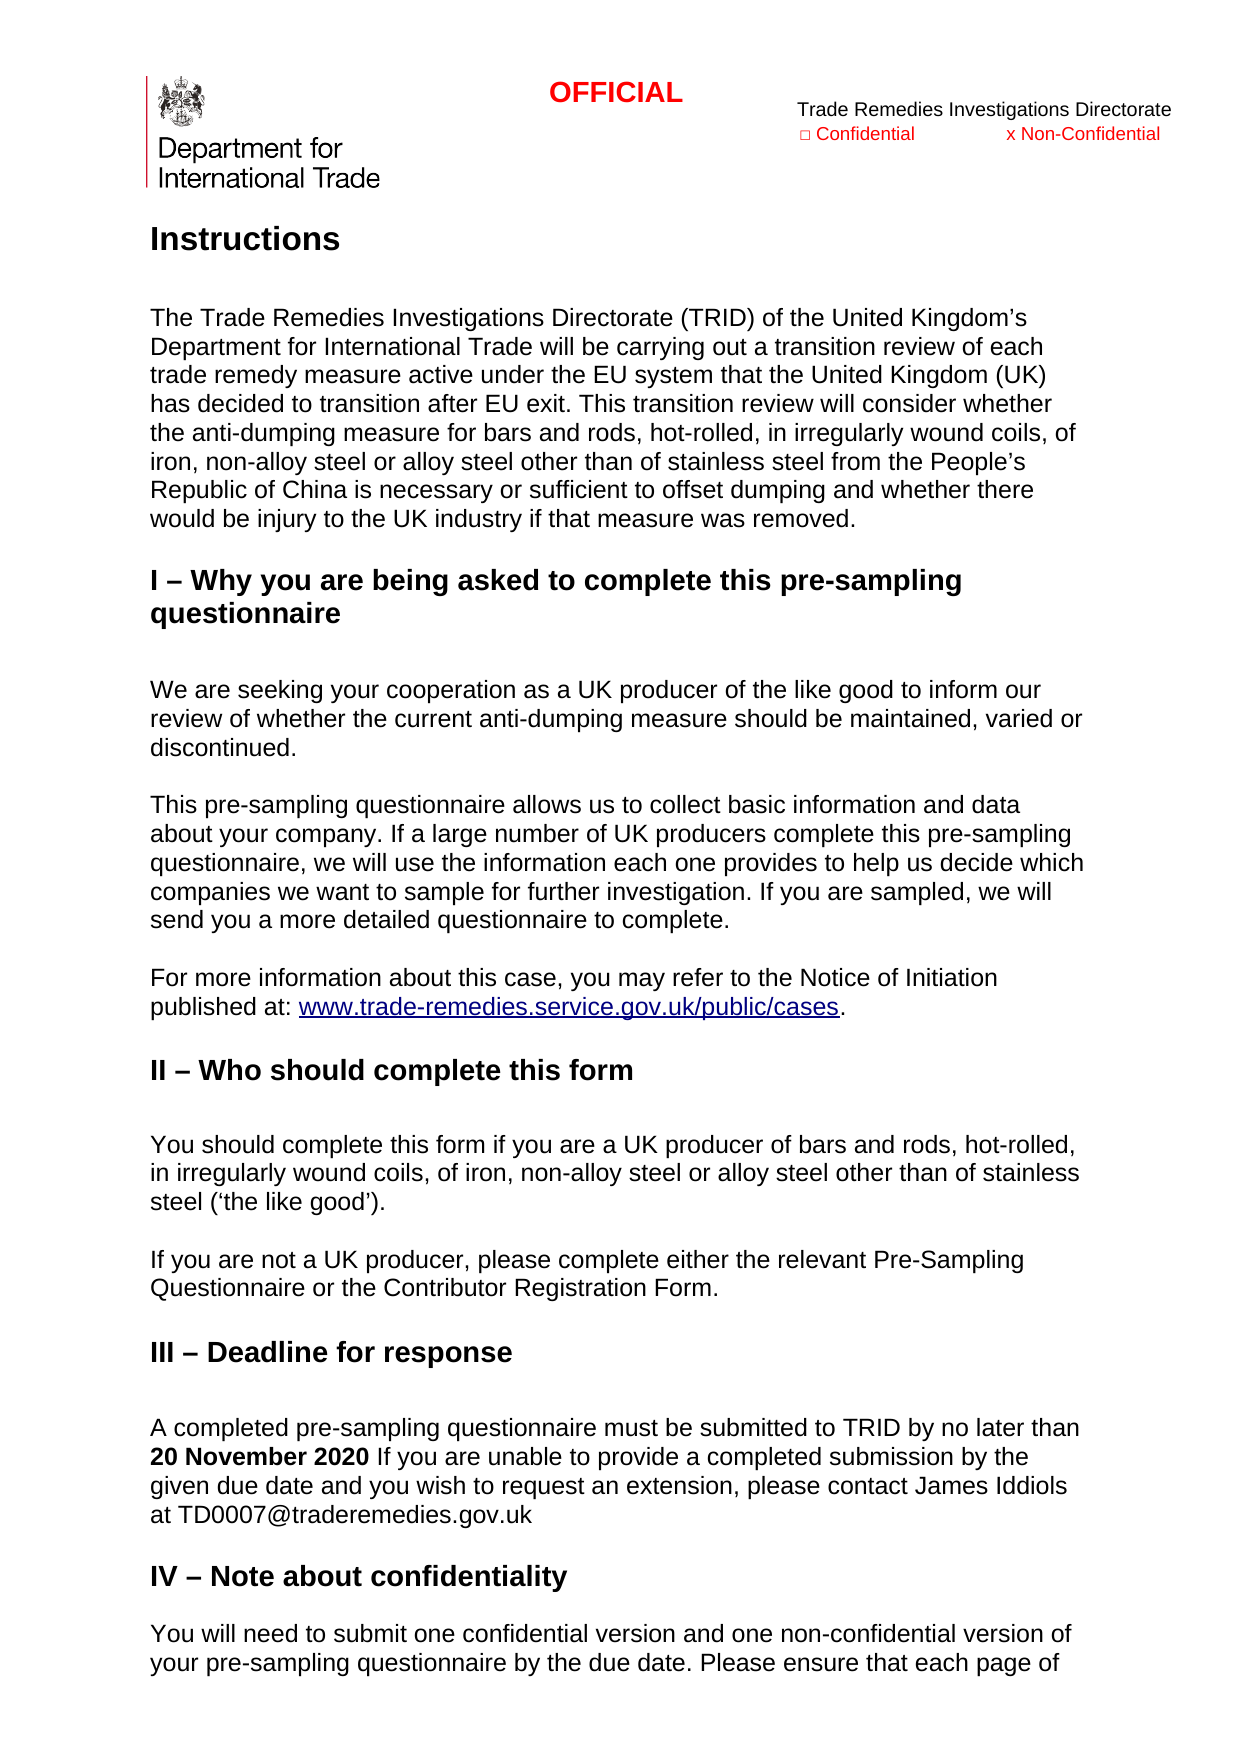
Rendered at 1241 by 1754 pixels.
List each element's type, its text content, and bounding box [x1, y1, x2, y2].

subtitle IV – Note about confidentiality [150, 1559, 1090, 1592]
subtitle III – Deadline for response [150, 1335, 1090, 1369]
text You should complete this form if you are a UK producer of bars and rods, hot-rolled, in irregularly wound coils, of iron, non-alloy steel or alloy steel other than of stainless steel (‘the like good’). [150, 1130, 1090, 1216]
text We are seeking your cooperation as a UK producer of the like good to inform our review of whether the current anti-dumping measure should be maintained, varied or discontinued. [150, 675, 1090, 761]
text You will need to submit one confidential version and one non-confidential version of your pre-sampling questionnaire by the due date. Please ensure that each page of [150, 1619, 1090, 1677]
text If you are not a UK producer, please complete either the relevant Pre-Sampling Questionnaire or the Contributor Registration Form. [150, 1245, 1090, 1302]
text The Trade Remedies Investigations Directorate (TRID) of the United Kingdom’s Department for International Trade will be carrying out a transition review of each trade remedy measure active under the EU system that the United Kingdom (UK) has decided to transition after EU exit. This transition review will consider whether the anti-dumping measure for bars and rods, hot-rolled, in irregularly wound coils, of iron, non-alloy steel or alloy steel other than of stainless steel from the People’s Republic of China is necessary or sufficient to offset dumping and whether there would be injury to the UK industry if that measure was removed. [150, 303, 1090, 533]
text This pre-sampling questionnaire allows us to collect basic information and data about your company. If a large number of UK producers complete this pre-sampling questionnaire, we will use the information each one provides to help us decide which companies we want to sample for further investigation. If you are sampled, we will send you a more detailed questionnaire to complete. [150, 790, 1090, 934]
text A completed pre-sampling questionnaire must be submitted to TRID by no later than 20 November 2020 If you are unable to provide a completed submission by the given due date and you wish to request an extension, please contact James Iddiols at TD0007@traderemedies.gov.uk [150, 1413, 1090, 1528]
text For more information about this case, you may refer to the Notice of Initiation published at: www.trade-remedies.service.gov.uk/public/cases. [150, 963, 1090, 1020]
subtitle Instructions [150, 219, 1090, 258]
subtitle II – Who should complete this form [150, 1053, 1090, 1087]
subtitle I – Why you are being asked to complete this pre-sampling questionnaire [150, 563, 1090, 630]
